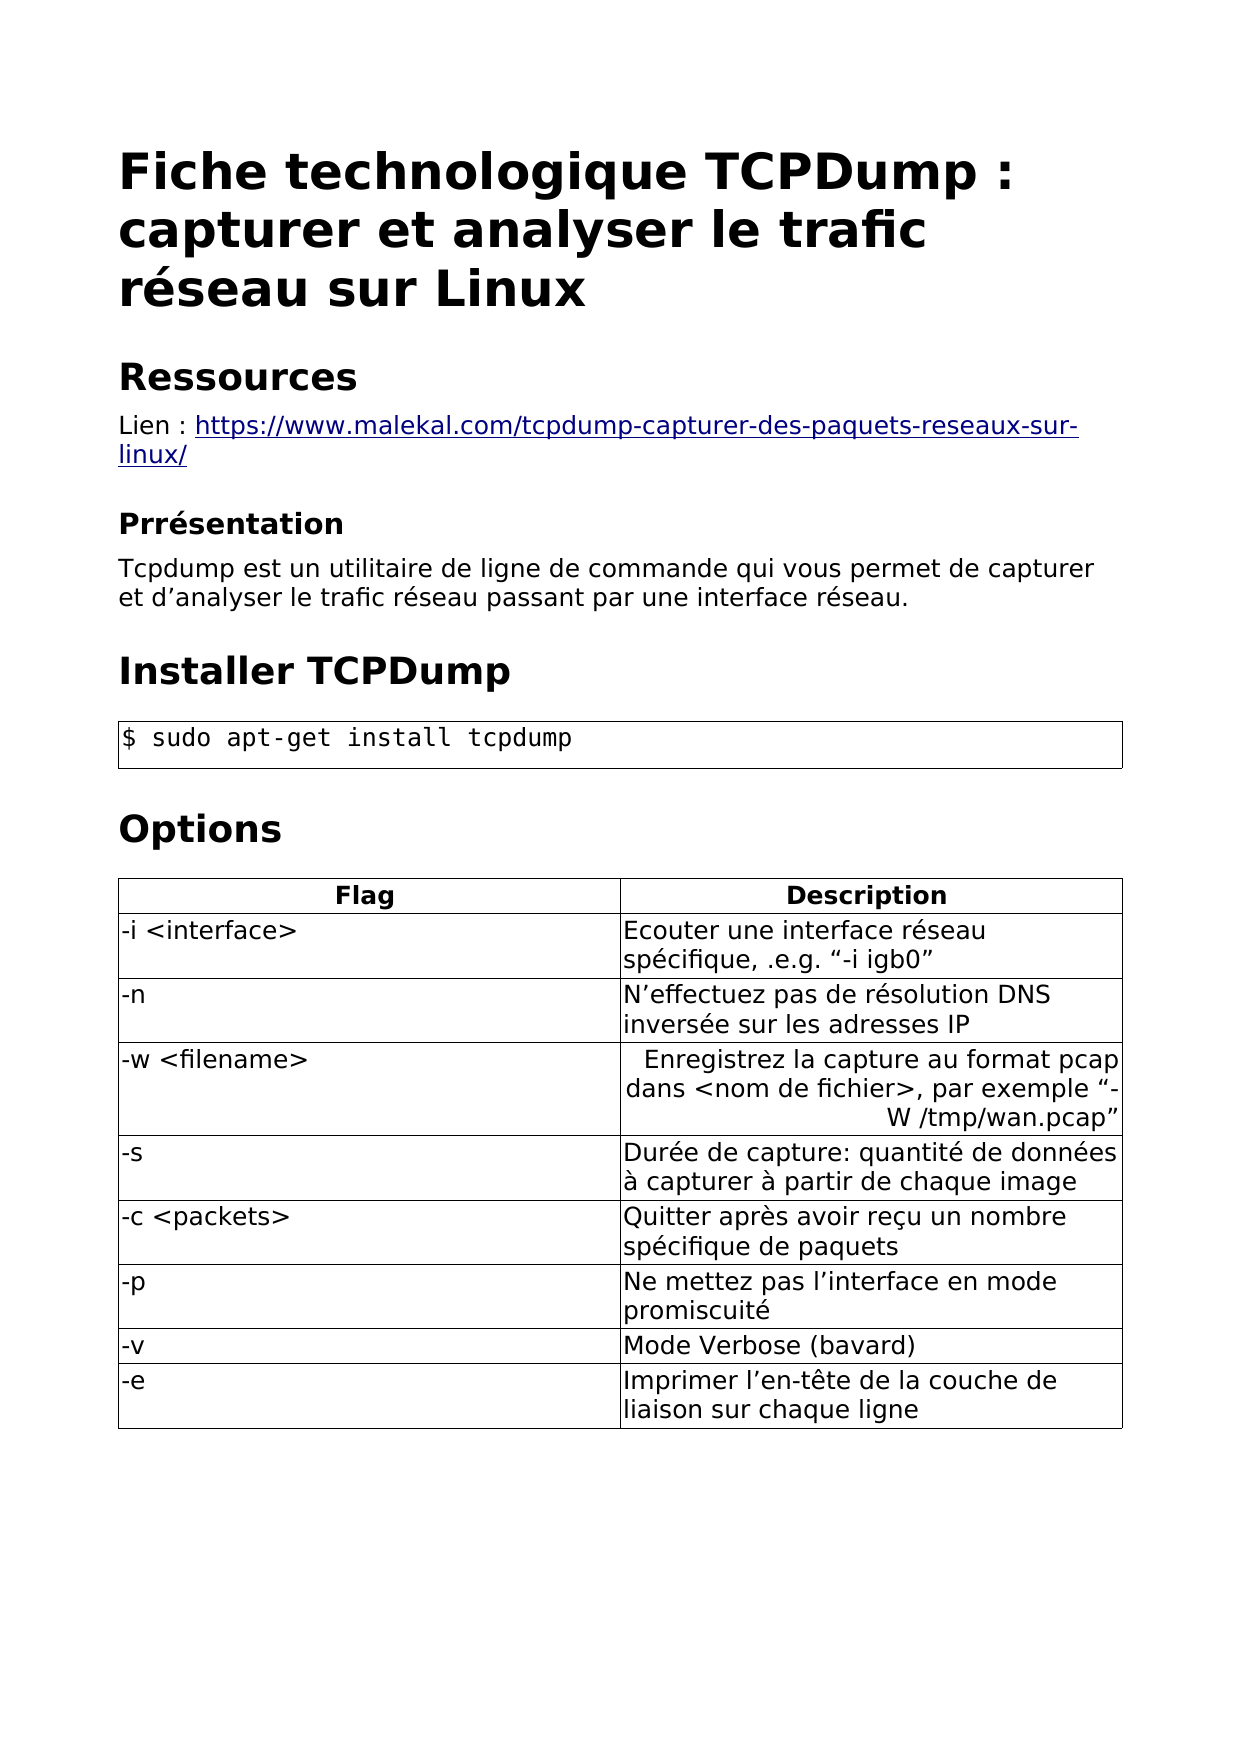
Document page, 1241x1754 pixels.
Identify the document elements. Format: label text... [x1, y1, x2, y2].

subtitle Installer TCPDump [118, 649, 1122, 693]
table_cell -i <interface> [119, 914, 620, 978]
table_cell -c <packets> [119, 1201, 620, 1264]
table_cell -v [119, 1329, 620, 1363]
table_cell Mode Verbose (bavard) [621, 1329, 1122, 1363]
table_cell Enregistrez la capture au format pcap dans <nom de fichier>, par exemple “-W /tmp/wan.pcap” [621, 1043, 1122, 1135]
text Tcpdump est un utilitaire de ligne de commande qui vous permet de capturer et d’analyser le trafic réseau passant par une interface réseau. [118, 554, 1122, 612]
table_cell Imprimer l’en-tête de la couche de liaison sur chaque ligne [621, 1364, 1122, 1427]
table_cell Ecouter une interface réseau spécifique, .e.g. “-i igb0” [621, 914, 1122, 978]
table_cell -e [119, 1364, 620, 1427]
table_cell Quitter après avoir reçu un nombre spécifique de paquets [621, 1201, 1122, 1264]
table_cell -w <filename> [119, 1043, 620, 1135]
table_header $ sudo apt-get install tcpdump [119, 722, 1122, 767]
subtitle Options [118, 807, 1122, 851]
table_cell Durée de capture: quantité de données à capturer à partir de chaque image [621, 1136, 1122, 1199]
table_cell -p [119, 1265, 620, 1328]
table_cell Ne mettez pas l’interface en mode promiscuité [621, 1265, 1122, 1328]
table_header Flag [119, 879, 620, 913]
text Lien : https://www.malekal.com/tcpdump-capturer-des-paquets-reseaux-sur-linux/ [118, 411, 1122, 470]
subtitle Ressources [118, 355, 1122, 399]
table_header Description [621, 879, 1122, 913]
table_cell -n [119, 979, 620, 1042]
table_cell -s [119, 1136, 620, 1199]
subtitle Prrésentation [118, 507, 1122, 541]
table_cell N’effectuez pas de résolution DNS inversée sur les adresses IP [621, 979, 1122, 1042]
subtitle Fiche technologique TCPDump : capturer et analyser le trafic réseau sur Linux [118, 143, 1122, 318]
